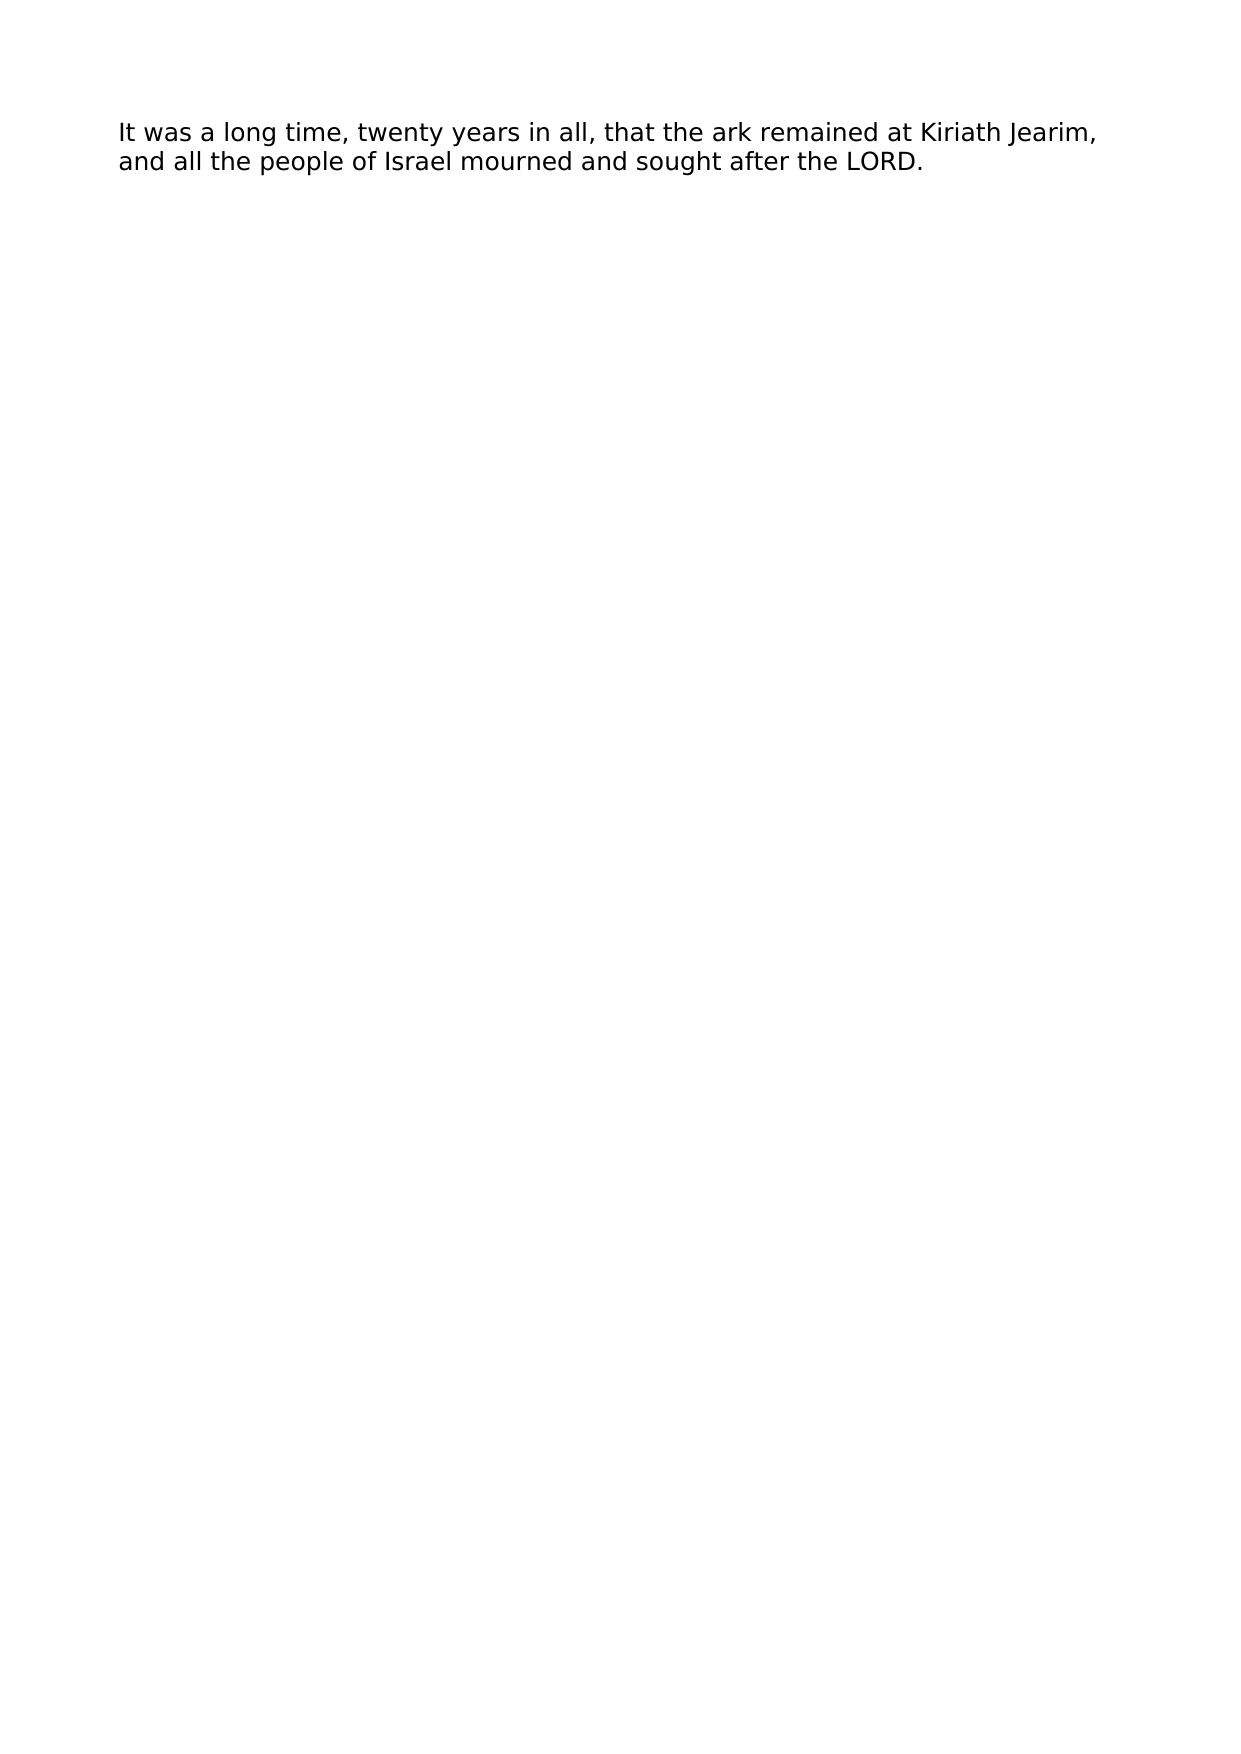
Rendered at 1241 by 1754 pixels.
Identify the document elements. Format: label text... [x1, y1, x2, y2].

text It was a long time, twenty years in all, that the ark remained at Kiriath Jearim, and all the people of Israel mourned and sought after the LORD. [118, 118, 1122, 176]
